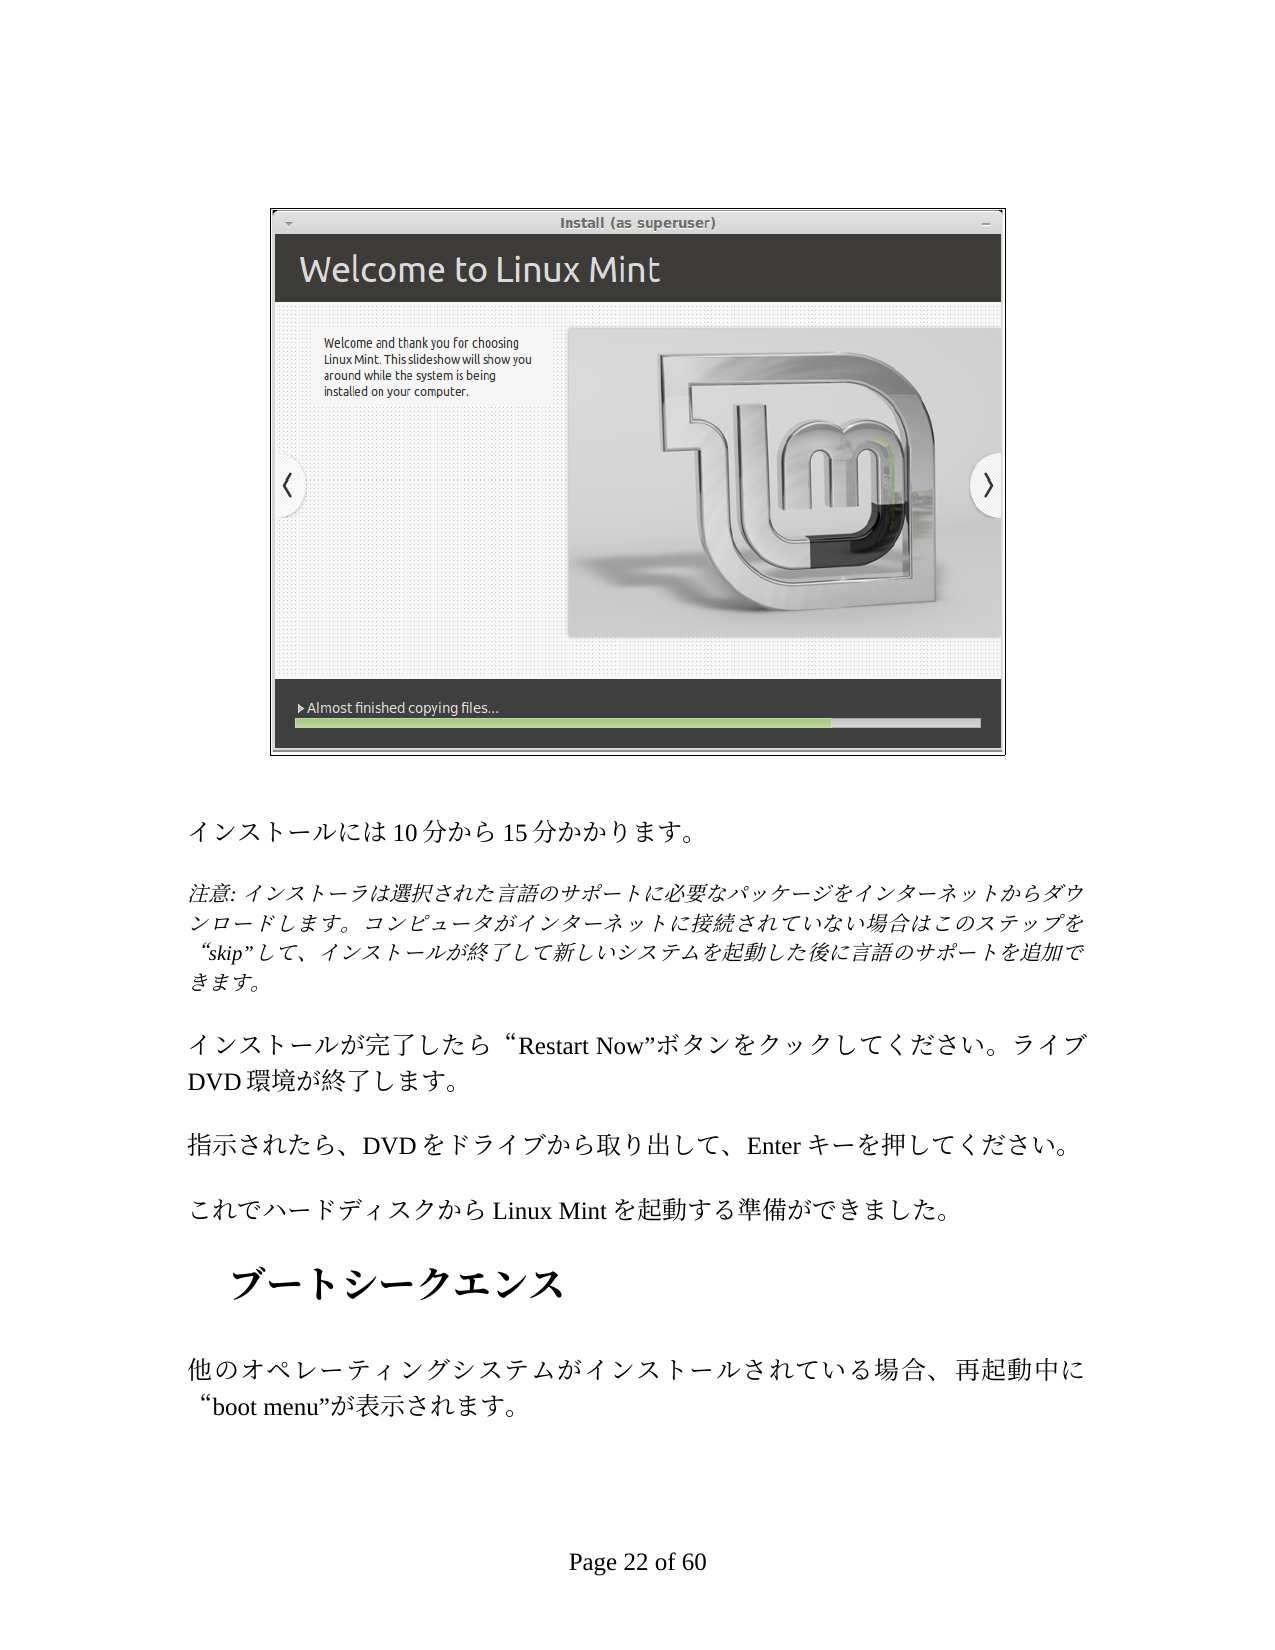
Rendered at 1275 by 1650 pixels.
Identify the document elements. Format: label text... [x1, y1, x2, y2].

text インストールには10分から15分かかります。 [187, 812, 1087, 848]
picture [272, 210, 1003, 752]
text これでハードディスクからLinux Mintを起動する準備ができました。 [187, 1191, 1087, 1227]
text 注意: インストーラは選択された言語のサポートに必要なパッケージをインターネットからダウンロードします。コンピュータがインターネットに接続されていない場合はこのステップを“skip”して、インストールが終了して新しいシステムを起動した後に言語のサポートを追加できます。 [187, 877, 1087, 997]
text 指示されたら、DVDをドライブから取り出して、Enterキーを押してください。 [187, 1126, 1087, 1162]
text インストールが完了したら“Restart Now”ボタンをクックしてください。ライブDVD環境が終了します。 [187, 1025, 1087, 1097]
